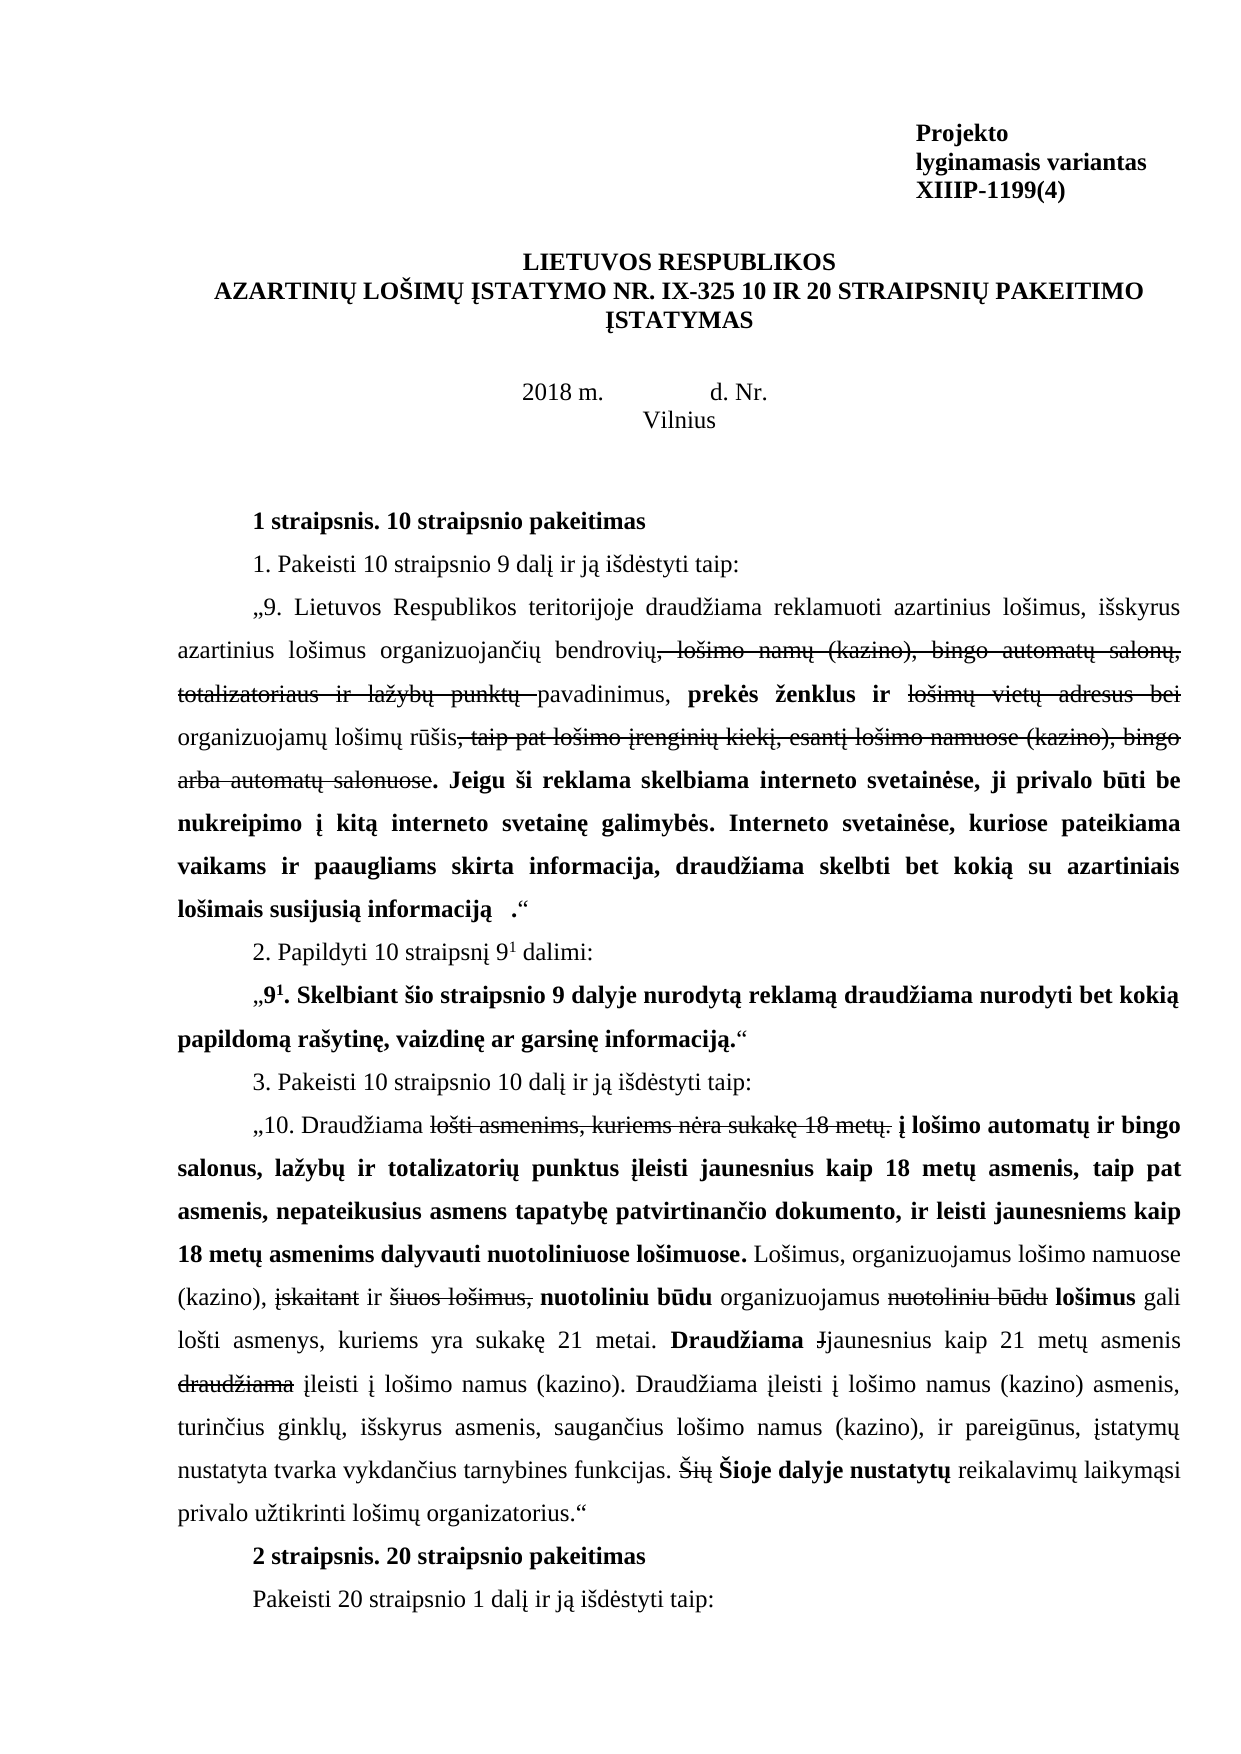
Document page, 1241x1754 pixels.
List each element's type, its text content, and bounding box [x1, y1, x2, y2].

text AZARTINIŲ LOŠIMŲ ĮSTATYMO NR. IX-325 10 IR 20 STRAIPSNIŲ PAKEITIMO ĮSTATYMAS [177, 276, 1181, 334]
text 2018 m. d. Nr. [177, 377, 1181, 406]
text 1 straipsnis. 10 straipsnio pakeitimas [177, 506, 1181, 535]
text „10. Draudžiama lošti asmenims, kuriems nėra sukakę 18 metų. į lošimo automatų ir bingo salonus, lažybų ir totalizatorių punktus įleisti jaunesnius kaip 18 metų asmenis, taip pat asmenis, nepateikusius asmens tapatybę patvirtinančio dokumento, ir leisti jaunesniems kaip 18 metų asmenims dalyvauti nuotoliniuose lošimuose. Lošimus, organizuojamus lošimo namuose (kazino), įskaitant ir šiuos lošimus, nuotoliniu būdu organizuojamus nuotoliniu būdu lošimus gali lošti asmenys, kuriems yra sukakę 21 metai. Draudžiama Jjaunesnius kaip 21 metų asmenis draudžiama įleisti į lošimo namus (kazino). Draudžiama įleisti į lošimo namus (kazino) asmenis, turinčius ginklų, išskyrus asmenis, saugančius lošimo namus (kazino), ir pareigūnus, įstatymų nustatyta tvarka vykdančius tarnybines funkcijas. Šių Šioje dalyje nustatytų reikalavimų laikymąsi privalo užtikrinti lošimų organizatorius.“ [177, 1110, 1181, 1527]
text Pakeisti 20 straipsnio 1 dalį ir ją išdėstyti taip: [177, 1584, 1181, 1613]
text Vilnius [177, 406, 1181, 434]
text 1. Pakeisti 10 straipsnio 9 dalį ir ją išdėstyti taip: [177, 549, 1181, 578]
text „91. Skelbiant šio straipsnio 9 dalyje nurodytą reklamą draudžiama nurodyti bet kokią papildomą rašytinę, vaizdinę ar garsinę informaciją.“ [177, 981, 1181, 1052]
text Projekto [916, 118, 1181, 147]
text 3. Pakeisti 10 straipsnio 10 dalį ir ją išdėstyti taip: [177, 1067, 1181, 1096]
text 2 straipsnis. 20 straipsnio pakeitimas [177, 1541, 1181, 1570]
text lyginamasis variantas XIIIP-1199(4) [916, 147, 1181, 204]
text „9. Lietuvos Respublikos teritorijoje draudžiama reklamuoti azartinius lošimus, išskyrus azartinius lošimus organizuojančių bendrovių, lošimo namų (kazino), bingo automatų salonų, totalizatoriaus ir lažybų punktų pavadinimus, prekės ženklus ir lošimų vietų adresus bei organizuojamų lošimų rūšis, taip pat lošimo įrenginių kiekį, esantį lošimo namuose (kazino), bingo arba automatų salonuose. Jeigu ši reklama skelbiama interneto svetainėse, ji privalo būti be nukreipimo į kitą interneto svetainę galimybės. Interneto svetainėse, kuriose pateikiama vaikams ir paaugliams skirta informacija, draudžiama skelbti bet kokią su azartiniais lošimais susijusią informaciją .“ [177, 592, 1181, 923]
text 2. Papildyti 10 straipsnį 91 dalimi: [177, 937, 1181, 966]
text LIETUVOS RESPUBLIKOS [177, 247, 1181, 276]
